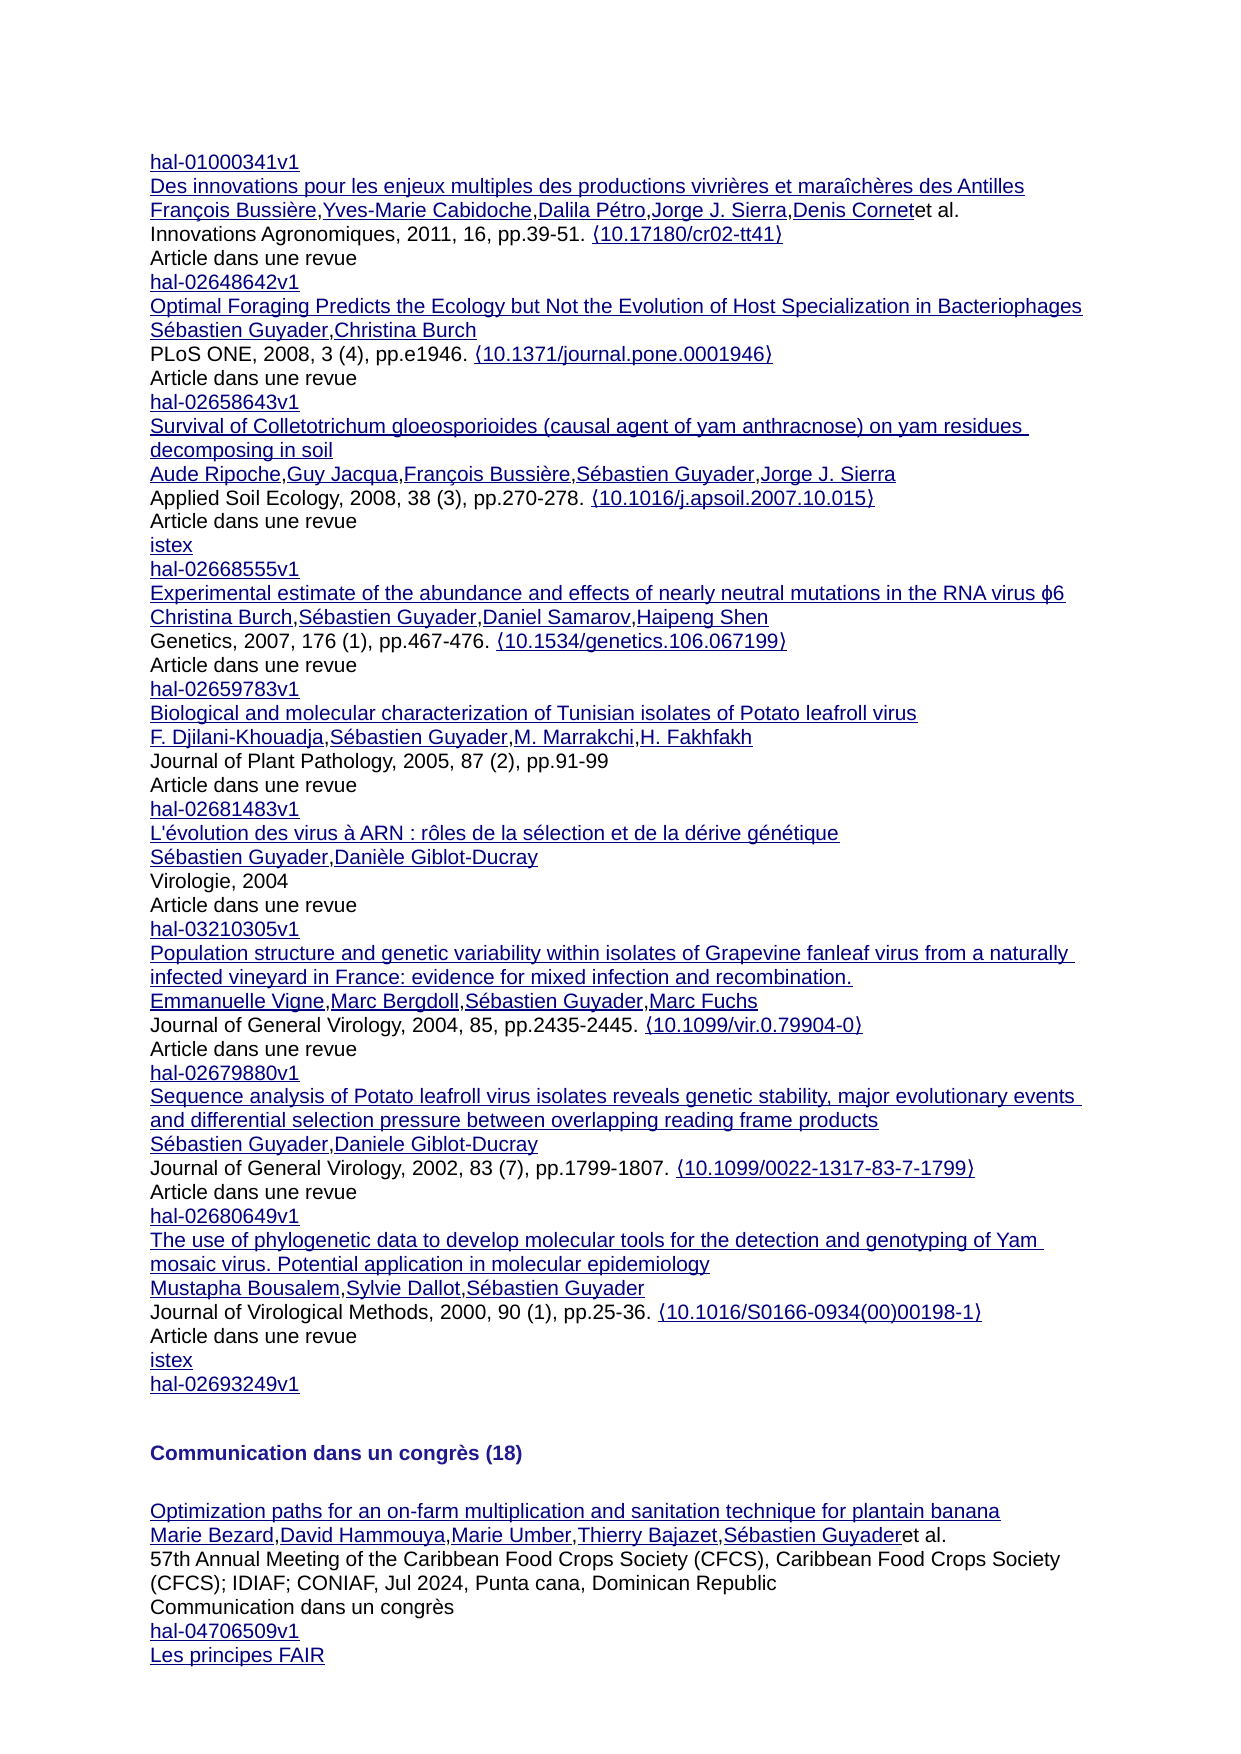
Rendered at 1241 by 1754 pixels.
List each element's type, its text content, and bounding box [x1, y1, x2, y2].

table_cell The use of phylogenetic data to develop molecular tools for the detection and genotyping of Yam mosaic virus. Potential application in molecular epidemiology Mustapha Bousalem,Sylvie Dallot,Sébastien Guyader Journal of Virological Methods, 2000, 90 (1), pp.25-36. ⟨10.1016/S0166-0934(00)00198-1⟩ Article dans une revue istex hal-02693249v1 [150, 1228, 1090, 1396]
table_cell Les principes FAIR [150, 1643, 1090, 1667]
table_cell Sequence analysis of Potato leafroll virus isolates reveals genetic stability, major evolutionary events and differential selection pressure between overlapping reading frame products Sébastien Guyader,Daniele Giblot-Ducray Journal of General Virology, 2002, 83 (7), pp.1799-1807. ⟨10.1099/0022-1317-83-7-1799⟩ Article dans une revue hal-02680649v1 [150, 1084, 1090, 1228]
table_cell Experimental estimate of the abundance and effects of nearly neutral mutations in the RNA virus ϕ6 Christina Burch,Sébastien Guyader,Daniel Samarov,Haipeng Shen Genetics, 2007, 176 (1), pp.467-476. ⟨10.1534/genetics.106.067199⟩ Article dans une revue hal-02659783v1 [150, 581, 1090, 701]
table_cell L'évolution des virus à ARN : rôles de la sélection et de la dérive génétique Sébastien Guyader,Danièle Giblot-Ducray Virologie, 2004 Article dans une revue hal-03210305v1 [150, 821, 1090, 941]
table_cell Biological and molecular characterization of Tunisian isolates of Potato leafroll virus F. Djilani-Khouadja,Sébastien Guyader,M. Marrakchi,H. Fakhfakh Journal of Plant Pathology, 2005, 87 (2), pp.91-99 Article dans une revue hal-02681483v1 [150, 701, 1090, 821]
subtitle Communication dans un congrès (18) [150, 1441, 1090, 1464]
table_header Optimization paths for an on-farm multiplication and sanitation technique for plantain banana Marie Bezard,David Hammouya,Marie Umber,Thierry Bajazet,Sébastien Guyaderet al. 57th Annual Meeting of the Caribbean Food Crops Society (CFCS), Caribbean Food Crops Society (CFCS); IDIAF; CONIAF, Jul 2024, Punta cana, Dominican Republic Communication dans un congrès hal-04706509v1 [150, 1499, 1090, 1643]
table_cell hal-01000341v1 [150, 150, 1090, 174]
table_cell Population structure and genetic variability within isolates of Grapevine fanleaf virus from a naturally infected vineyard in France: evidence for mixed infection and recombination. Emmanuelle Vigne,Marc Bergdoll,Sébastien Guyader,Marc Fuchs Journal of General Virology, 2004, 85, pp.2435-2445. ⟨10.1099/vir.0.79904-0⟩ Article dans une revue hal-02679880v1 [150, 941, 1090, 1084]
table_cell Des innovations pour les enjeux multiples des productions vivrières et maraîchères des Antilles François Bussière,Yves-Marie Cabidoche,Dalila Pétro,Jorge J. Sierra,Denis Cornetet al. Innovations Agronomiques, 2011, 16, pp.39-51. ⟨10.17180/cr02-tt41⟩ Article dans une revue hal-02648642v1 [150, 174, 1090, 294]
table_cell Survival of Colletotrichum gloeosporioides (causal agent of yam anthracnose) on yam residues decomposing in soil Aude Ripoche,Guy Jacqua,François Bussière,Sébastien Guyader,Jorge J. Sierra Applied Soil Ecology, 2008, 38 (3), pp.270-278. ⟨10.1016/j.apsoil.2007.10.015⟩ Article dans une revue istex hal-02668555v1 [150, 414, 1090, 581]
table_cell Optimal Foraging Predicts the Ecology but Not the Evolution of Host Specialization in Bacteriophages Sébastien Guyader,Christina Burch PLoS ONE, 2008, 3 (4), pp.e1946. ⟨10.1371/journal.pone.0001946⟩ Article dans une revue hal-02658643v1 [150, 294, 1090, 413]
